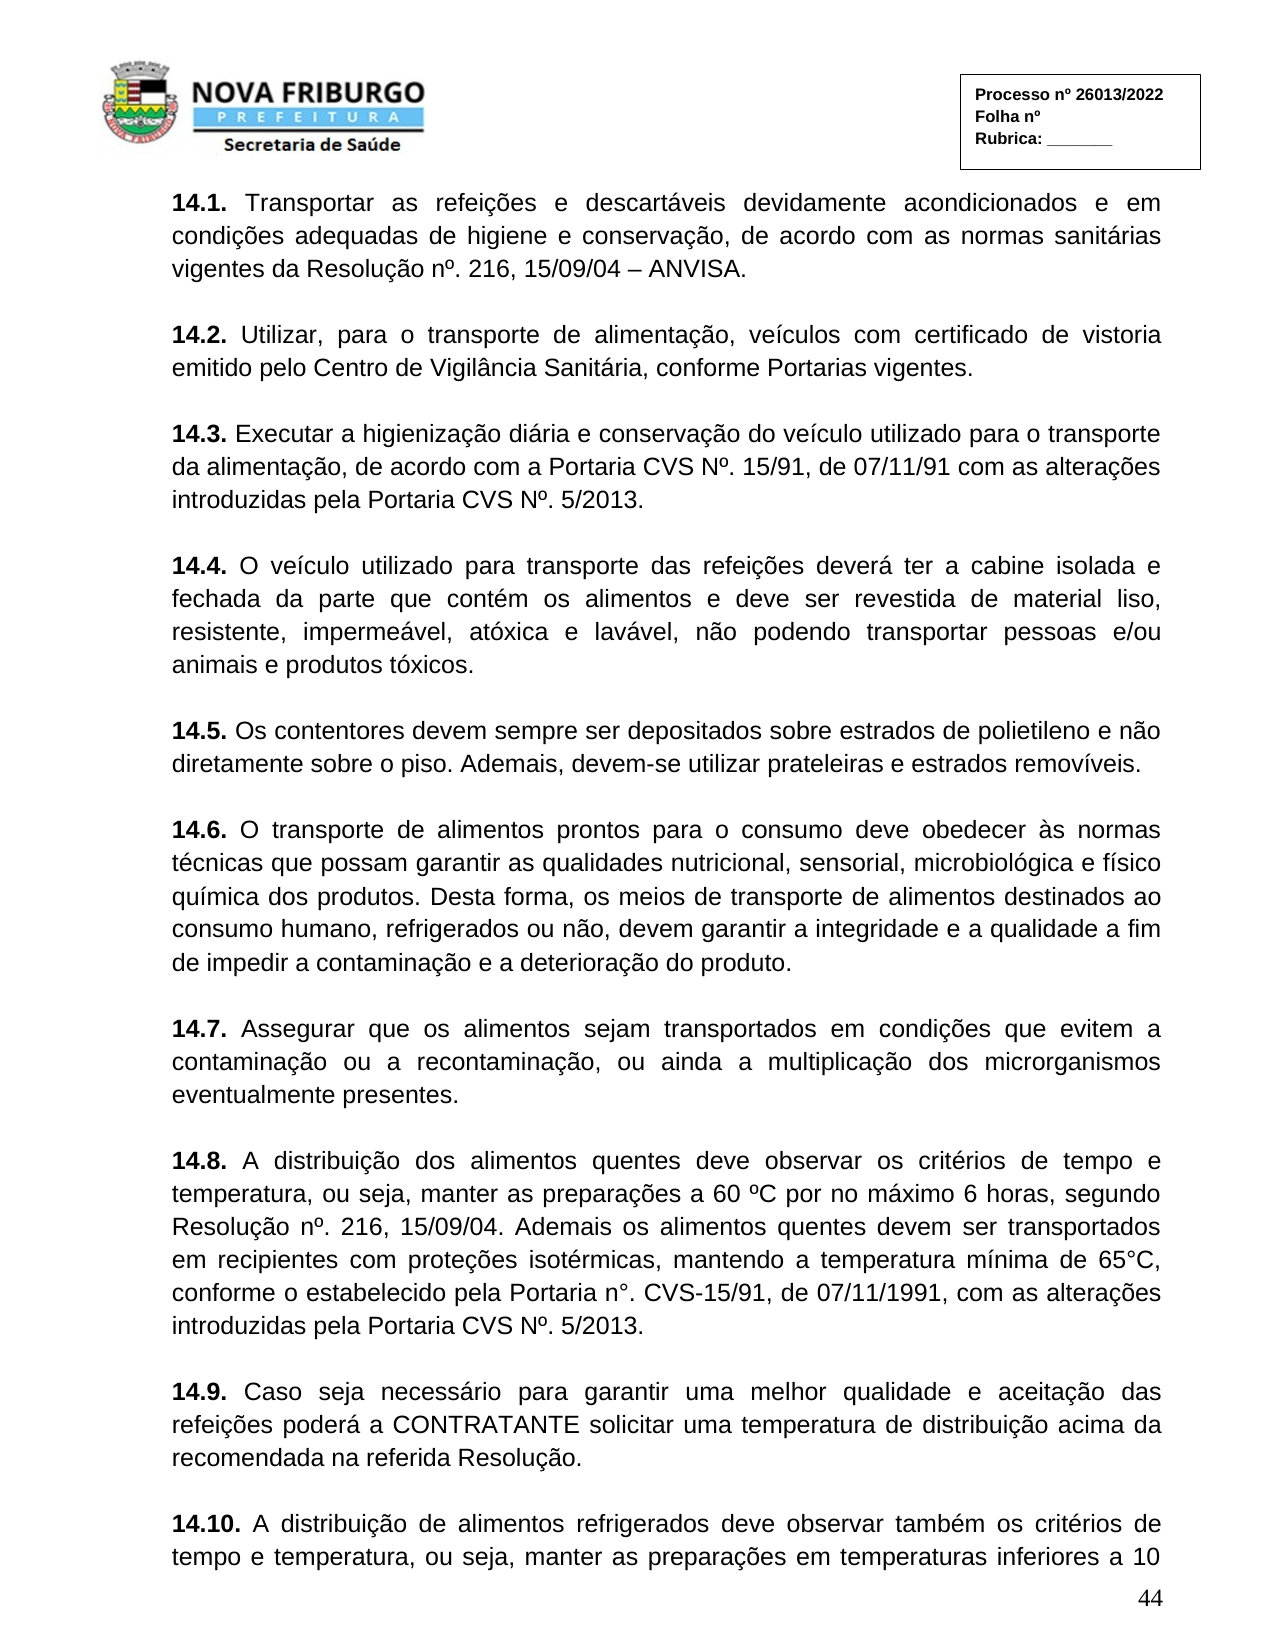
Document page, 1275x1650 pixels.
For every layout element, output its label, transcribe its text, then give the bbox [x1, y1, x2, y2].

text 14.8. A distribuição dos alimentos quentes deve observar os critérios de tempo e temperatura, ou seja, manter as preparações a 60 ºC por no máximo 6 horas, segundo Resolução nº. 216, 15/09/04. Ademais os alimentos quentes devem ser transportados em recipientes com proteções isotérmicas, mantendo a temperatura mínima de 65°C, conforme o estabelecido pela Portaria n°. CVS-15/91, de 07/11/1991, com as alterações introduzidas pela Portaria CVS Nº. 5/2013. [172, 1146, 1163, 1339]
text 14.5. Os contentores devem sempre ser depositados sobre estrados de polietileno e não diretamente sobre o piso. Ademais, devem-se utilizar prateleiras e estrados removíveis. [172, 716, 1163, 778]
text 14.9. Caso seja necessário para garantir uma melhor qualidade e aceitação das refeições poderá a CONTRATANTE solicitar uma temperatura de distribuição acima da recomendada na referida Resolução. [172, 1377, 1163, 1472]
text 14.7. Assegurar que os alimentos sejam transportados em condições que evitem a contaminação ou a recontaminação, ou ainda a multiplicação dos microrganismos eventualmente presentes. [172, 1013, 1163, 1108]
text 14.3. Executar a higienização diária e conservação do veículo utilizado para o transporte da alimentação, de acordo com a Portaria CVS Nº. 15/91, de 07/11/91 com as alterações introduzidas pela Portaria CVS Nº. 5/2013. [172, 419, 1163, 514]
text 14.6. O transporte de alimentos prontos para o consumo deve obedecer às normas técnicas que possam garantir as qualidades nutricional, sensorial, microbiológica e físico química dos produtos. Desta forma, os meios de transporte de alimentos destinados ao consumo humano, refrigerados ou não, devem garantir a integridade e a qualidade a fim de impedir a contaminação e a deterioração do produto. [172, 815, 1163, 976]
text 14.4. O veículo utilizado para transporte das refeições deverá ter a cabine isolada e fechada da parte que contém os alimentos e deve ser revestida de material liso, resistente, impermeável, atóxica e lavável, não podendo transportar pessoas e/ou animais e produtos tóxicos. [172, 551, 1163, 679]
text 14.1. Transportar as refeições e descartáveis devidamente acondicionados e em condições adequadas de higiene e conservação, de acordo com as normas sanitárias vigentes da Resolução nº. 216, 15/09/04 – ANVISA. [172, 188, 1163, 283]
picture [99, 57, 427, 161]
text 14.2. Utilizar, para o transporte de alimentação, veículos com certificado de vistoria emitido pelo Centro de Vigilância Sanitária, conforme Portarias vigentes. [172, 320, 1163, 382]
text 14.10. A distribuição de alimentos refrigerados deve observar também os critérios de tempo e temperatura, ou seja, manter as preparações em temperaturas inferiores a 10 [172, 1509, 1163, 1571]
